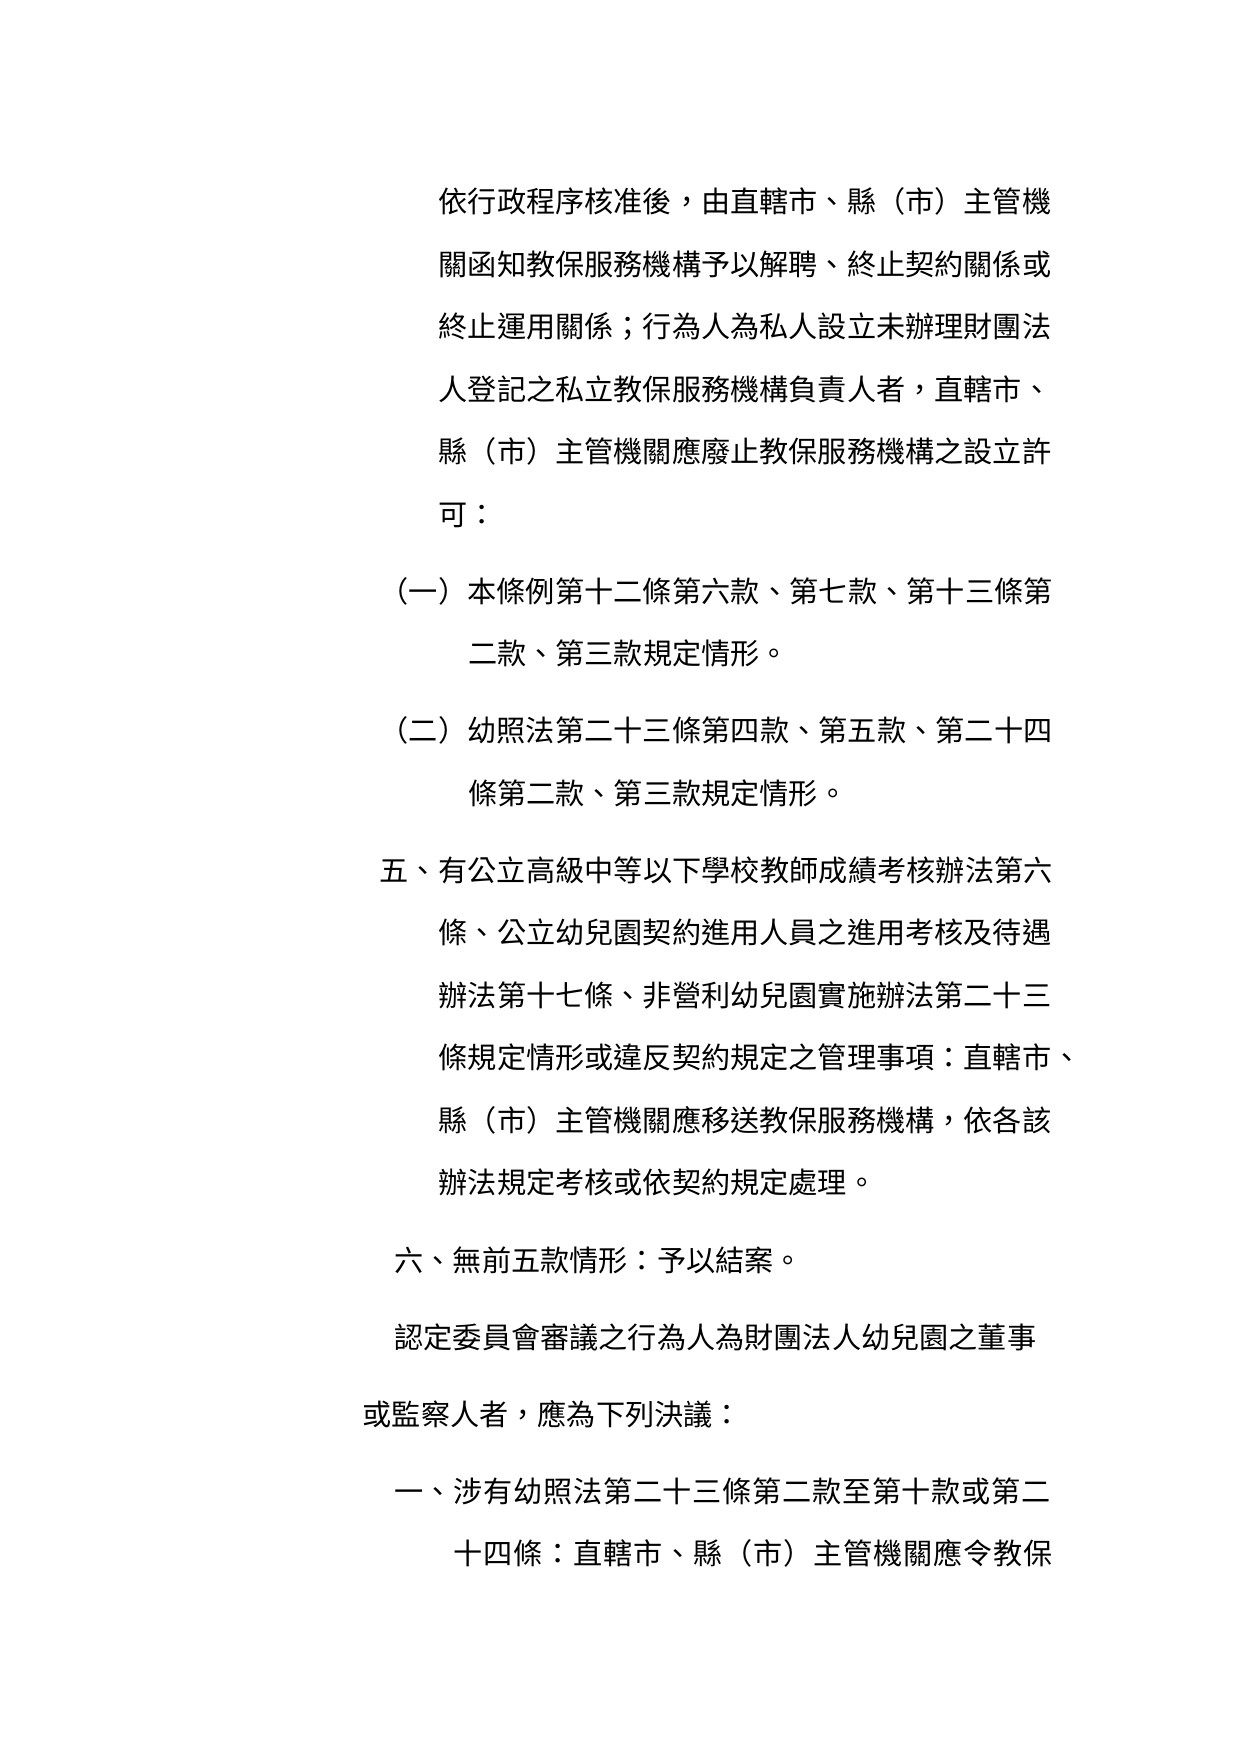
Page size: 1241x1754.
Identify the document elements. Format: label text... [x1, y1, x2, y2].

text 依行政程序核准後，由直轄市、縣（市）主管機關函知教保服務機構予以解聘、終止契約關係或終止運用關係；行為人為私人設立未辦理財團法人登記之私立教保服務機構負責人者，直轄市、縣（市）主管機關應廢止教保服務機構之設立許可： [379, 158, 1053, 533]
text 五、有公立高級中等以下學校教師成績考核辦法第六條、公立幼兒園契約進用人員之進用考核及待遇辦法第十七條、非營利幼兒園實施辦法第二十三條規定情形或違反契約規定之管理事項：直轄市、縣（市）主管機關應移送教保服務機構，依各該辦法規定考核或依契約規定處理。 [379, 827, 1053, 1202]
text 認定委員會審議之行為人為財團法人幼兒園之董事 [394, 1294, 1053, 1356]
text （二）幼照法第二十三條第四款、第五款、第二十四條第二款、第三款規定情形。 [379, 687, 1053, 812]
text 一、涉有幼照法第二十三條第二款至第十款或第二十四條：直轄市、縣（市）主管機關應令教保 [394, 1448, 1053, 1573]
text 六、無前五款情形：予以結案。 [394, 1217, 1053, 1279]
text （一）本條例第十二條第六款、第七款、第十三條第二款、第三款規定情形。 [379, 548, 1053, 673]
text 或監察人者，應為下列決議： [187, 1371, 1053, 1433]
